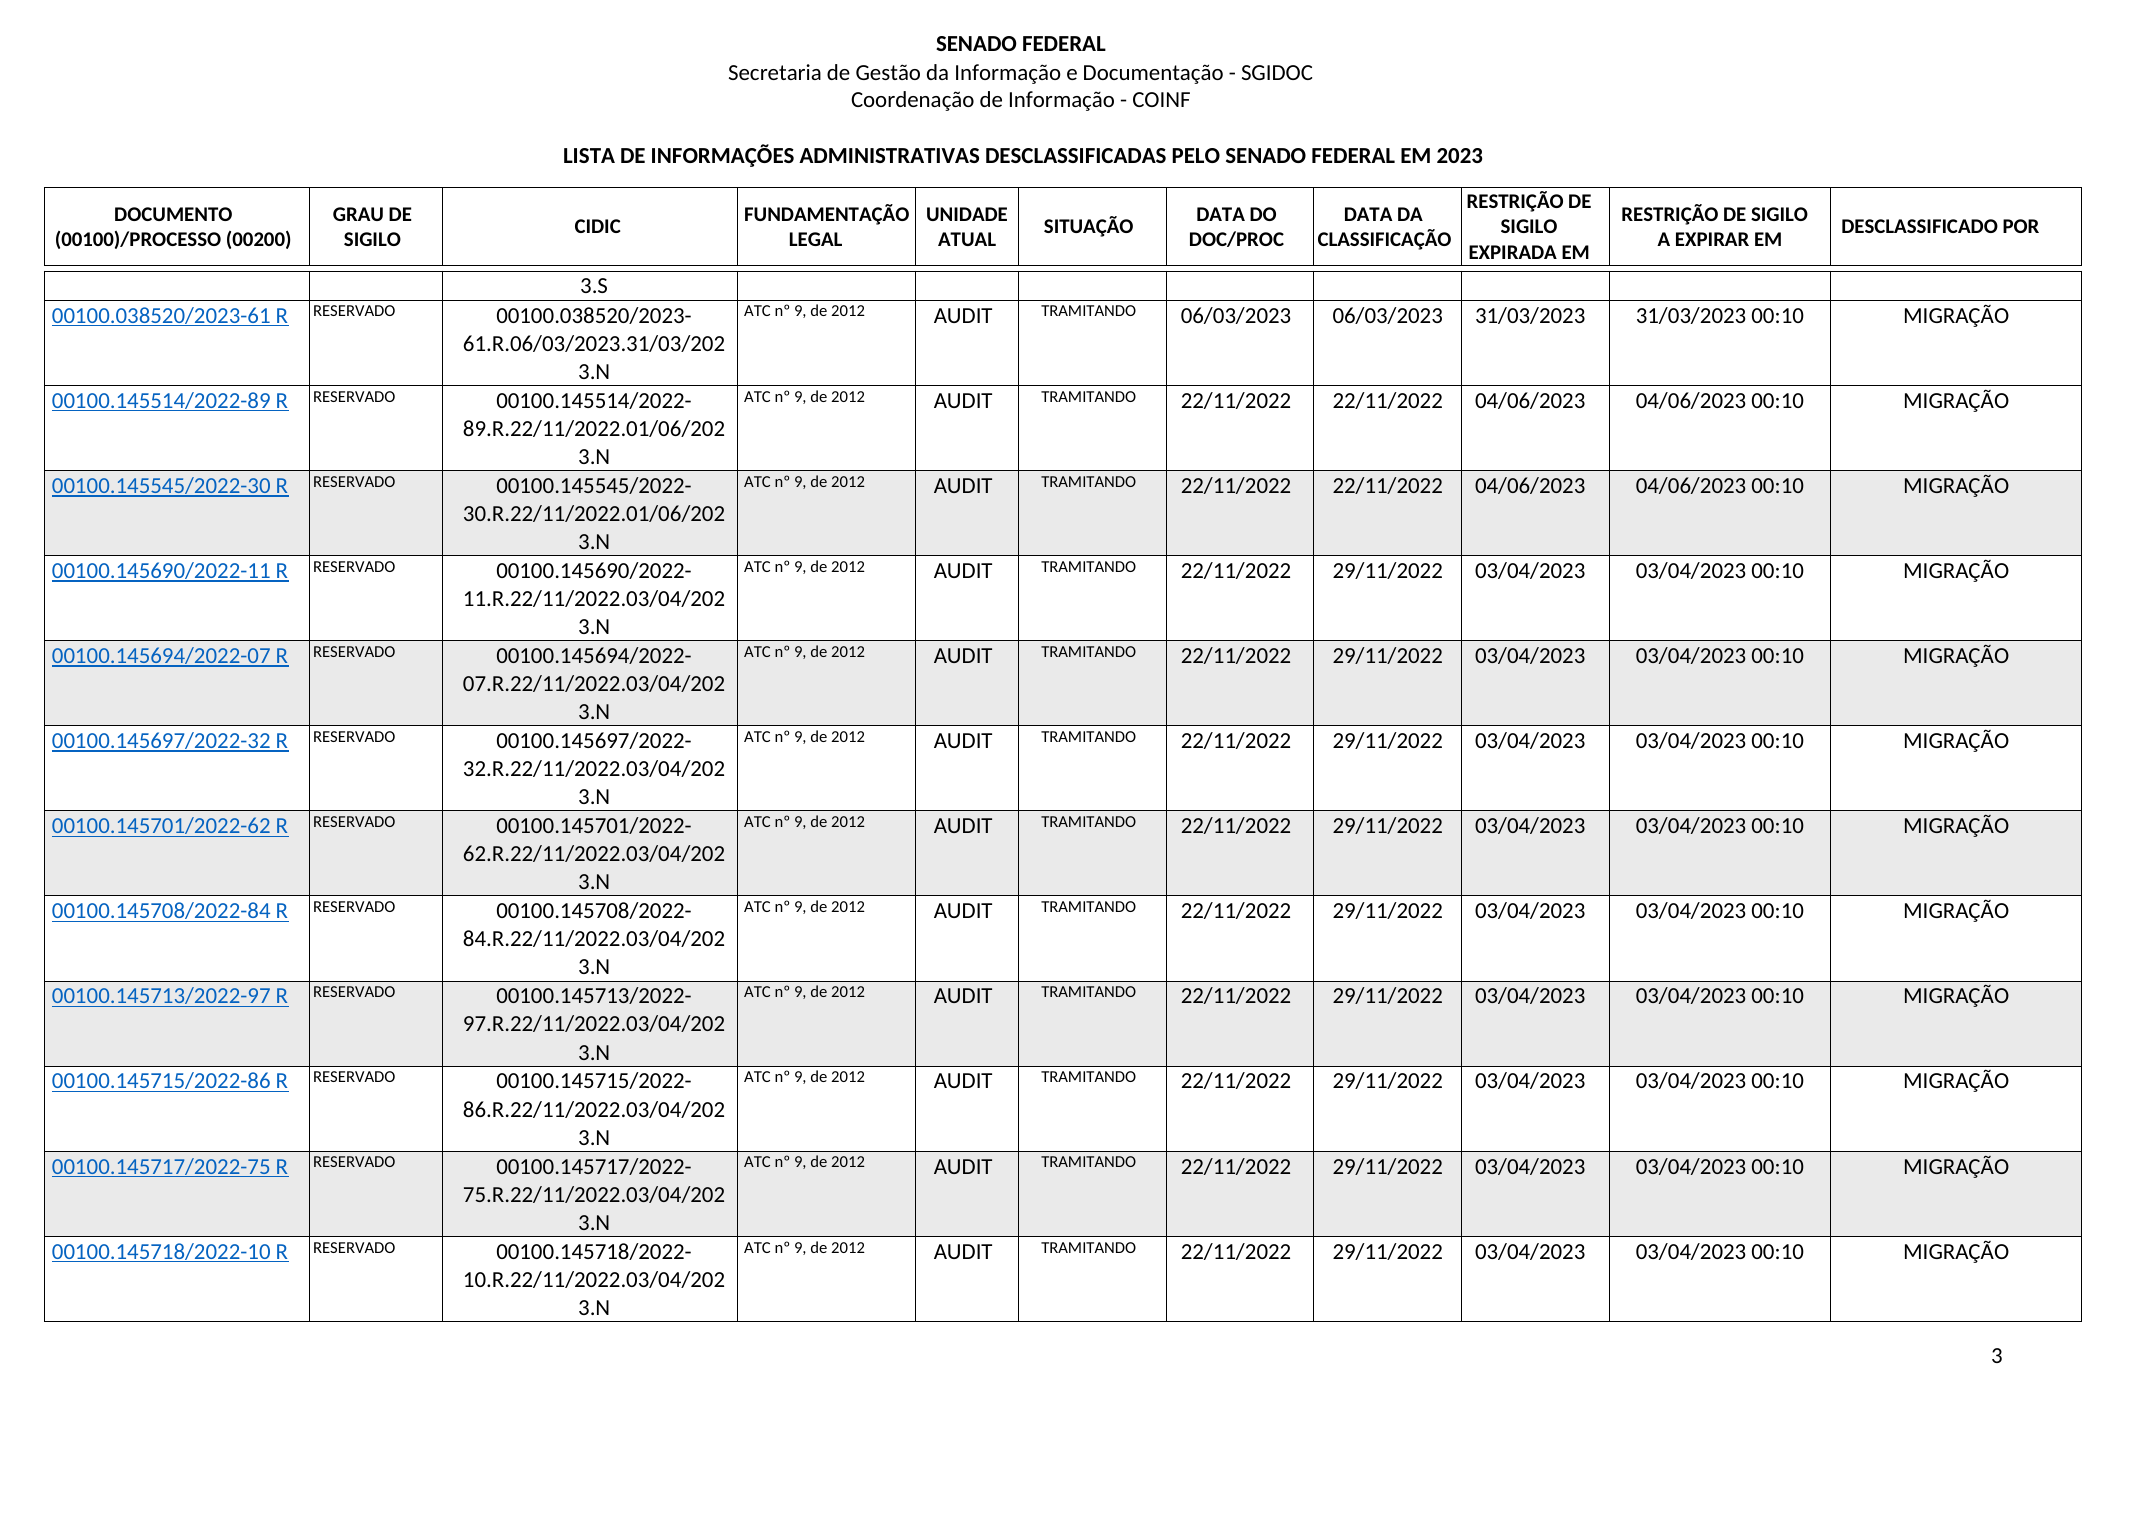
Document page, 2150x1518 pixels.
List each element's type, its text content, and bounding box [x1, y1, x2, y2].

table_cell 00100.038520/2023-61.R.06/03/2023.31/03/2023.N [443, 301, 737, 385]
table_cell AUDIT [916, 1152, 1018, 1236]
table_cell AUDIT [916, 641, 1018, 725]
table_cell MIGRAÇÃO [1831, 1152, 2081, 1236]
table_cell TRAMITANDO [1019, 556, 1166, 640]
table_cell TRAMITANDO [1019, 641, 1166, 725]
table_cell 00100.145708/2022-84 R [45, 896, 309, 981]
table_cell 04/06/2023 [1462, 386, 1609, 470]
table_cell ATC nº 9, de 2012 [738, 272, 915, 300]
table_cell 00100.038520/2023-61 R [45, 301, 309, 385]
table_cell 04/06/2023 00:10 [1610, 471, 1830, 555]
table_cell TRAMITANDO [1019, 726, 1166, 810]
table_cell [1167, 272, 1313, 300]
table_cell 22/11/2022 [1167, 1067, 1313, 1151]
table_cell 22/11/2022 [1167, 982, 1313, 1066]
table_cell 29/11/2022 [1314, 726, 1461, 810]
table_cell 00100.145694/2022-07 R [45, 641, 309, 725]
table_cell 03/04/2023 [1462, 641, 1609, 725]
table_cell 22/11/2022 [1167, 726, 1313, 810]
table_cell AUDIT [916, 301, 1018, 385]
table_cell 29/11/2022 [1314, 811, 1461, 895]
table_cell MIGRAÇÃO [1831, 471, 2081, 555]
table_cell 03/04/2023 00:10 [1610, 982, 1830, 1066]
table_cell 00100.145718/2022-10.R.22/11/2022.03/04/2023.N [443, 1237, 737, 1321]
table_cell [1610, 272, 1830, 300]
table_cell RESERVADO [310, 301, 442, 385]
table_cell 00100.145514/2022-89.R.22/11/2022.01/06/2023.N [443, 386, 737, 470]
table_cell 22/11/2022 [1167, 811, 1313, 895]
table_cell 03/04/2023 [1462, 811, 1609, 895]
table_cell 31/03/2023 [1462, 301, 1609, 385]
table_cell [1314, 272, 1461, 300]
table_cell ATC nº 9, de 2012 [738, 1237, 915, 1321]
table_cell 31/03/2023 00:10 [1610, 301, 1830, 385]
table_cell 03/04/2023 [1462, 556, 1609, 640]
table_cell 00100.145694/2022-07.R.22/11/2022.03/04/2023.N [443, 641, 737, 725]
table_cell ATC nº 9, de 2012 [738, 896, 915, 981]
table_cell ATC nº 9, de 2012 [738, 471, 915, 555]
table_cell MIGRAÇÃO [1831, 386, 2081, 470]
table_cell 22/11/2022 [1167, 471, 1313, 555]
table_cell [1462, 272, 1609, 300]
table_cell AUDIT [916, 811, 1018, 895]
table_cell 04/06/2023 00:10 [1610, 386, 1830, 470]
table_cell MIGRAÇÃO [1831, 726, 2081, 810]
table_cell MIGRAÇÃO [1831, 641, 2081, 725]
table_cell ATC nº 9, de 2012 [738, 301, 915, 385]
table_cell 03/04/2023 00:10 [1610, 1152, 1830, 1236]
table_cell [45, 272, 309, 300]
table_cell TRAMITANDO [1019, 1152, 1166, 1236]
table_cell [1831, 272, 2081, 300]
table_cell AUDIT [916, 726, 1018, 810]
table_cell 03/04/2023 [1462, 1152, 1609, 1236]
table_cell 00100.145713/2022-97 R [45, 982, 309, 1066]
table_cell 00100.145690/2022-11 R [45, 556, 309, 640]
table_cell 29/11/2022 [1314, 1152, 1461, 1236]
table_cell RESERVADO [310, 982, 442, 1066]
table_cell ATC nº 9, de 2012 [738, 726, 915, 810]
table_cell AUDIT [916, 982, 1018, 1066]
table_cell AUDIT [916, 896, 1018, 981]
table_cell TRAMITANDO [1019, 471, 1166, 555]
table_cell 29/11/2022 [1314, 556, 1461, 640]
table_cell 00100.145717/2022-75.R.22/11/2022.03/04/2023.N [443, 1152, 737, 1236]
table_cell MIGRAÇÃO [1831, 896, 2081, 981]
table_cell RESERVADO [310, 471, 442, 555]
table_cell 03/04/2023 [1462, 1237, 1609, 1321]
table_cell RESERVADO [310, 386, 442, 470]
table_cell 22/11/2022 [1314, 471, 1461, 555]
table_cell 00100.145701/2022-62 R [45, 811, 309, 895]
table_cell [310, 272, 442, 300]
table_cell 00100.145718/2022-10 R [45, 1237, 309, 1321]
table_cell 00100.145717/2022-75 R [45, 1152, 309, 1236]
table_cell 00100.145545/2022-30 R [45, 471, 309, 555]
table_cell AUDIT [916, 1237, 1018, 1321]
table_cell 03/04/2023 [1462, 726, 1609, 810]
table_cell 29/11/2022 [1314, 1067, 1461, 1151]
table_cell 22/11/2022 [1167, 1237, 1313, 1321]
table_cell AUDIT [916, 556, 1018, 640]
table_cell RESERVADO [310, 1067, 442, 1151]
table_cell RESERVADO [310, 556, 442, 640]
table_cell TRAMITANDO [1019, 1067, 1166, 1151]
table_cell 22/11/2022 [1314, 386, 1461, 470]
table_cell 00100.145514/2022-89 R [45, 386, 309, 470]
table_cell 22/11/2022 [1167, 641, 1313, 725]
table_cell 00100.145715/2022-86.R.22/11/2022.03/04/2023.N [443, 1067, 737, 1151]
table_cell RESERVADO [310, 1152, 442, 1236]
table_cell 00100.145708/2022-84.R.22/11/2022.03/04/2023.N [443, 896, 737, 981]
table_cell RESERVADO [310, 726, 442, 810]
table_cell 00100.145697/2022-32 R [45, 726, 309, 810]
table_cell 03/04/2023 [1462, 1067, 1609, 1151]
table_cell 00100.145715/2022-86 R [45, 1067, 309, 1151]
table_cell AUDIT [916, 386, 1018, 470]
table_cell 29/11/2022 [1314, 641, 1461, 725]
table_cell 22/11/2022 [1167, 386, 1313, 470]
table_cell RESERVADO [310, 811, 442, 895]
table_cell 06/03/2023 [1314, 301, 1461, 385]
table_cell TRAMITANDO [1019, 982, 1166, 1066]
table_cell 00100.145697/2022-32.R.22/11/2022.03/04/2023.N [443, 726, 737, 810]
table_cell 03/04/2023 00:10 [1610, 556, 1830, 640]
table_cell 00100.145713/2022-97.R.22/11/2022.03/04/2023.N [443, 982, 737, 1066]
table_cell MIGRAÇÃO [1831, 1067, 2081, 1151]
table_cell TRAMITANDO [1019, 301, 1166, 385]
table_cell 29/11/2022 [1314, 1237, 1461, 1321]
table_cell ATC nº 9, de 2012 [738, 641, 915, 725]
table_cell TRAMITANDO [1019, 1237, 1166, 1321]
table_cell 03/04/2023 [1462, 896, 1609, 981]
table_cell 03/04/2023 00:10 [1610, 1237, 1830, 1321]
table_cell ATC nº 9, de 2012 [738, 556, 915, 640]
table_cell 03/04/2023 [1462, 982, 1609, 1066]
table_cell [1019, 272, 1166, 300]
table_cell TRAMITANDO [1019, 811, 1166, 895]
table_cell TRAMITANDO [1019, 896, 1166, 981]
table_cell 29/11/2022 [1314, 896, 1461, 981]
table_cell MIGRAÇÃO [1831, 556, 2081, 640]
table_cell 03/04/2023 00:10 [1610, 1067, 1830, 1151]
table_cell 03/04/2023 00:10 [1610, 896, 1830, 981]
table_cell 22/11/2022 [1167, 896, 1313, 981]
table_cell ATC nº 9, de 2012 [738, 1067, 915, 1151]
table_cell 00100.145545/2022-30.R.22/11/2022.01/06/2023.N [443, 471, 737, 555]
table_cell 00100.145690/2022-11.R.22/11/2022.03/04/2023.N [443, 556, 737, 640]
table_cell ATC nº 9, de 2012 [738, 982, 915, 1066]
table_cell 00100.034304/2023-47.R.28/02/2023.03/04/2023.S [443, 272, 737, 300]
table_cell 06/03/2023 [1167, 301, 1313, 385]
table_cell RESERVADO [310, 896, 442, 981]
table_cell 22/11/2022 [1167, 556, 1313, 640]
table_cell MIGRAÇÃO [1831, 1237, 2081, 1321]
table_cell 03/04/2023 00:10 [1610, 641, 1830, 725]
table_cell AUDIT [916, 1067, 1018, 1151]
table_cell 03/04/2023 00:10 [1610, 726, 1830, 810]
table_cell RESERVADO [310, 1237, 442, 1321]
table_cell 04/06/2023 [1462, 471, 1609, 555]
table_cell [916, 272, 1018, 300]
table_cell ATC nº 9, de 2012 [738, 1152, 915, 1236]
table_cell 00100.145701/2022-62.R.22/11/2022.03/04/2023.N [443, 811, 737, 895]
table_cell 29/11/2022 [1314, 982, 1461, 1066]
table_cell MIGRAÇÃO [1831, 982, 2081, 1066]
table_cell 03/04/2023 00:10 [1610, 811, 1830, 895]
table_cell RESERVADO [310, 641, 442, 725]
table_cell TRAMITANDO [1019, 386, 1166, 470]
table_cell AUDIT [916, 471, 1018, 555]
table_cell 22/11/2022 [1167, 1152, 1313, 1236]
table_cell MIGRAÇÃO [1831, 811, 2081, 895]
table_cell ATC nº 9, de 2012 [738, 811, 915, 895]
table_cell MIGRAÇÃO [1831, 301, 2081, 385]
table_cell ATC nº 9, de 2012 [738, 386, 915, 470]
